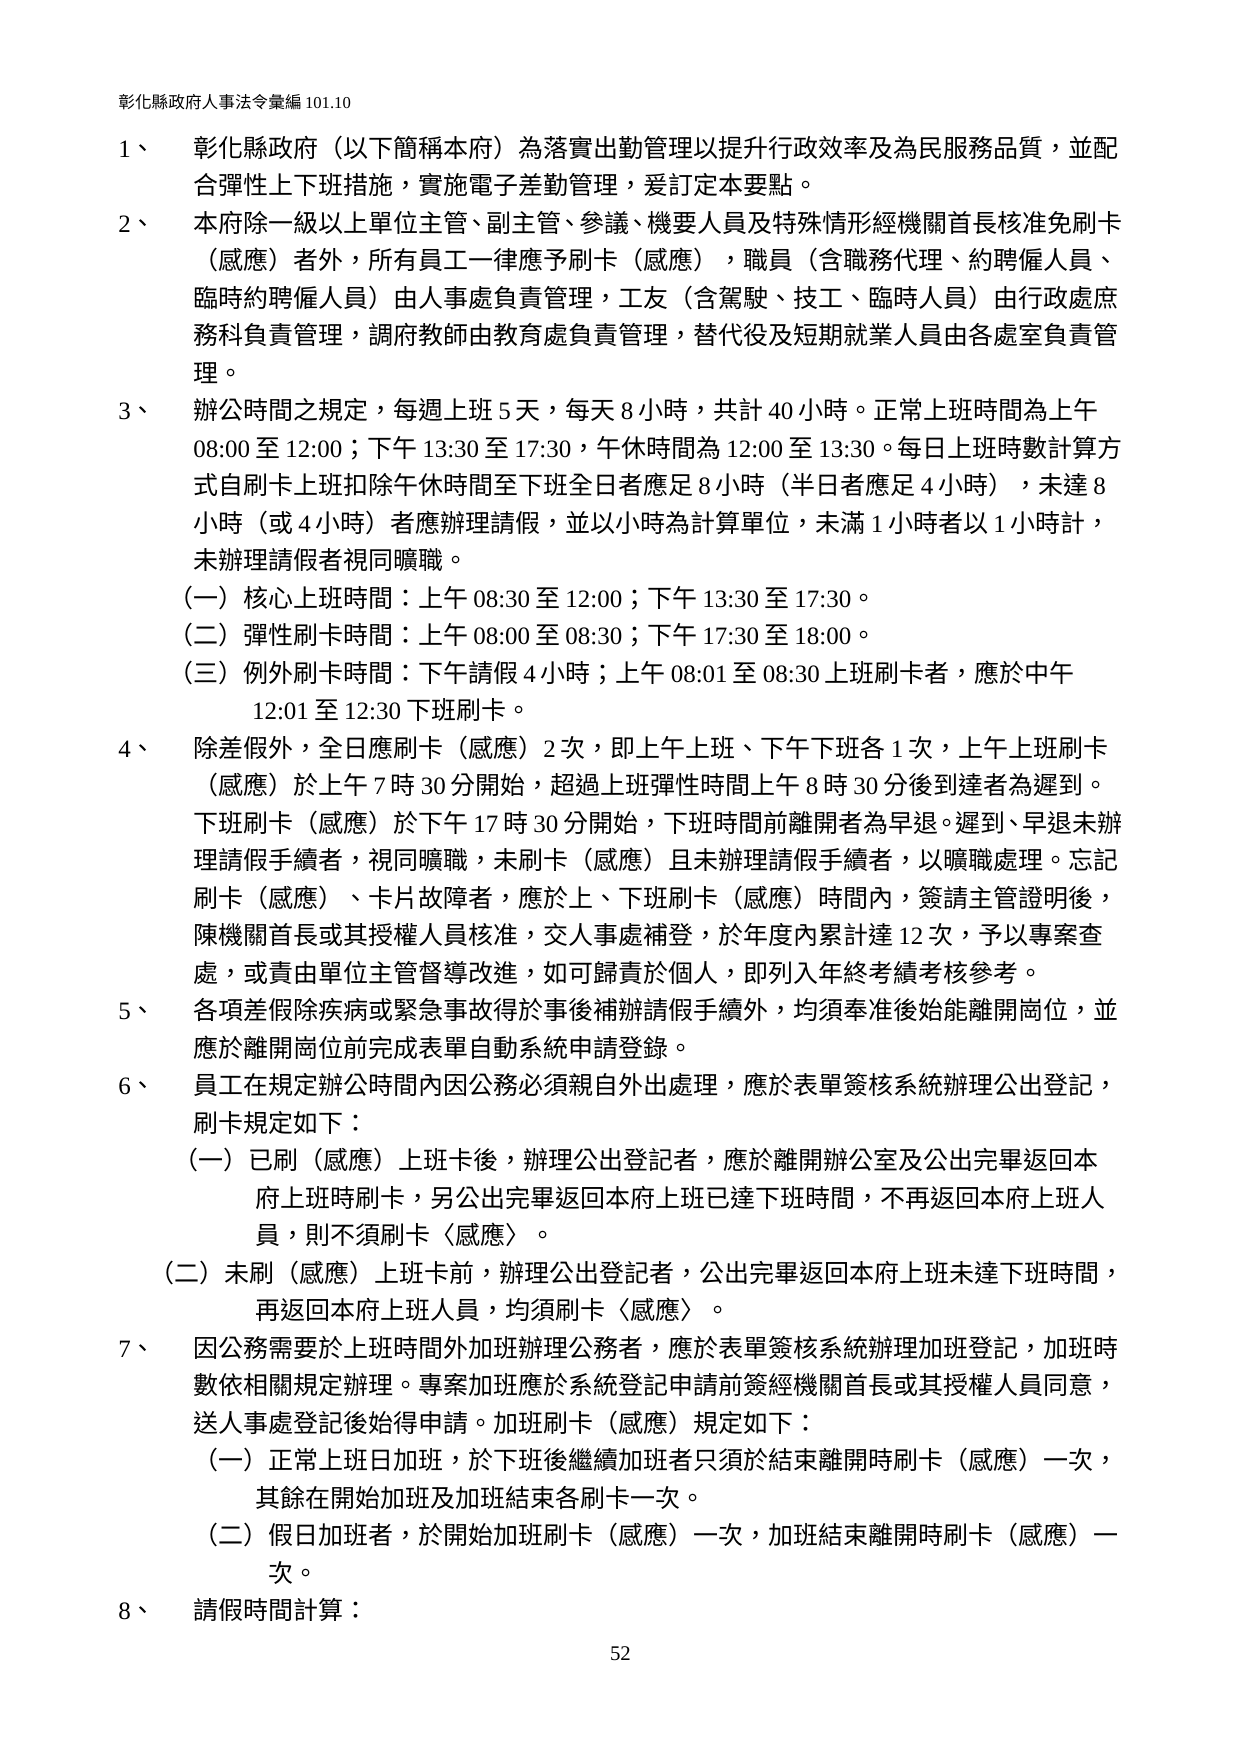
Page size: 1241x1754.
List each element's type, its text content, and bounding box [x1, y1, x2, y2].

list 辦公時間之規定，每週上班5天，每天8小時，共計40小時。正常上班時間為上午08:00至12:00；下午13:30至17:30，午休時間為12:00至13:30。每日上班時數計算方式自刷卡上班扣除午休時間至下班全日者應足8小時（半日者應足4小時），未達8小時（或4小時）者應辦理請假，並以小時為計算單位，未滿1小時者以1小時計，未辦理請假者視同曠職。 [118, 390, 1122, 577]
list 員工在規定辦公時間內因公務必須親自外出處理，應於表單簽核系統辦理公出登記，刷卡規定如下： [118, 1065, 1122, 1140]
list 各項差假除疾病或緊急事故得於事後補辦請假手續外，均須奉准後始能離開崗位，並應於離開崗位前完成表單自動系統申請登錄。 [118, 990, 1122, 1065]
text （一）核心上班時間：上午08:30至12:00；下午13:30至17:30。 [156, 577, 1122, 615]
text （二）假日加班者，於開始加班刷卡（感應）一次，加班結束離開時刷卡（感應）一次。 [193, 1515, 1122, 1590]
text （二）未刷（感應）上班卡前，辦理公出登記者，公出完畢返回本府上班未達下班時間，再返回本府上班人員，均須刷卡〈感應〉。 [118, 1252, 1122, 1327]
list 彰化縣政府（以下簡稱本府）為落實出勤管理以提升行政效率及為民服務品質，並配合彈性上下班措施，實施電子差勤管理，爰訂定本要點。 [118, 127, 1122, 202]
list 本府除一級以上單位主管、副主管、參議、機要人員及特殊情形經機關首長核准免刷卡（感應）者外，所有員工一律應予刷卡（感應），職員（含職務代理、約聘僱人員、臨時約聘僱人員）由人事處負責管理，工友（含駕駛、技工、臨時人員）由行政處庶務科負責管理，調府教師由教育處負責管理，替代役及短期就業人員由各處室負責管理。 [118, 202, 1122, 390]
text （三）例外刷卡時間：下午請假4小時；上午08:01至08:30上班刷卡者，應於中午12:01至12:30下班刷卡。 [156, 652, 1122, 727]
text （二）彈性刷卡時間：上午08:00至08:30；下午17:30至18:00。 [156, 615, 1122, 652]
text （一）已刷（感應）上班卡後，辦理公出登記者，應於離開辦公室及公出完畢返回本府上班時刷卡，另公出完畢返回本府上班已達下班時間，不再返回本府上班人員，則不須刷卡〈感應〉。 [118, 1140, 1122, 1252]
list 因公務需要於上班時間外加班辦理公務者，應於表單簽核系統辦理加班登記，加班時數依相關規定辦理。專案加班應於系統登記申請前簽經機關首長或其授權人員同意，送人事處登記後始得申請。加班刷卡（感應）規定如下： [118, 1327, 1122, 1440]
text （一）正常上班日加班，於下班後繼續加班者只須於結束離開時刷卡（感應）一次，其餘在開始加班及加班結束各刷卡一次。 [193, 1440, 1122, 1515]
list 請假時間計算： [118, 1590, 1122, 1627]
list 除差假外，全日應刷卡（感應）2次，即上午上班、下午下班各1次，上午上班刷卡（感應）於上午7時30分開始，超過上班彈性時間上午8時30分後到達者為遲到。下班刷卡（感應）於下午17時30分開始，下班時間前離開者為早退。遲到、早退未辦理請假手續者，視同曠職，未刷卡（感應）且未辦理請假手續者，以曠職處理。忘記刷卡（感應）、卡片故障者，應於上、下班刷卡（感應）時間內，簽請主管證明後，陳機關首長或其授權人員核准，交人事處補登，於年度內累計達12次，予以專案查處，或責由單位主管督導改進，如可歸責於個人，即列入年終考績考核參考。 [118, 727, 1122, 990]
